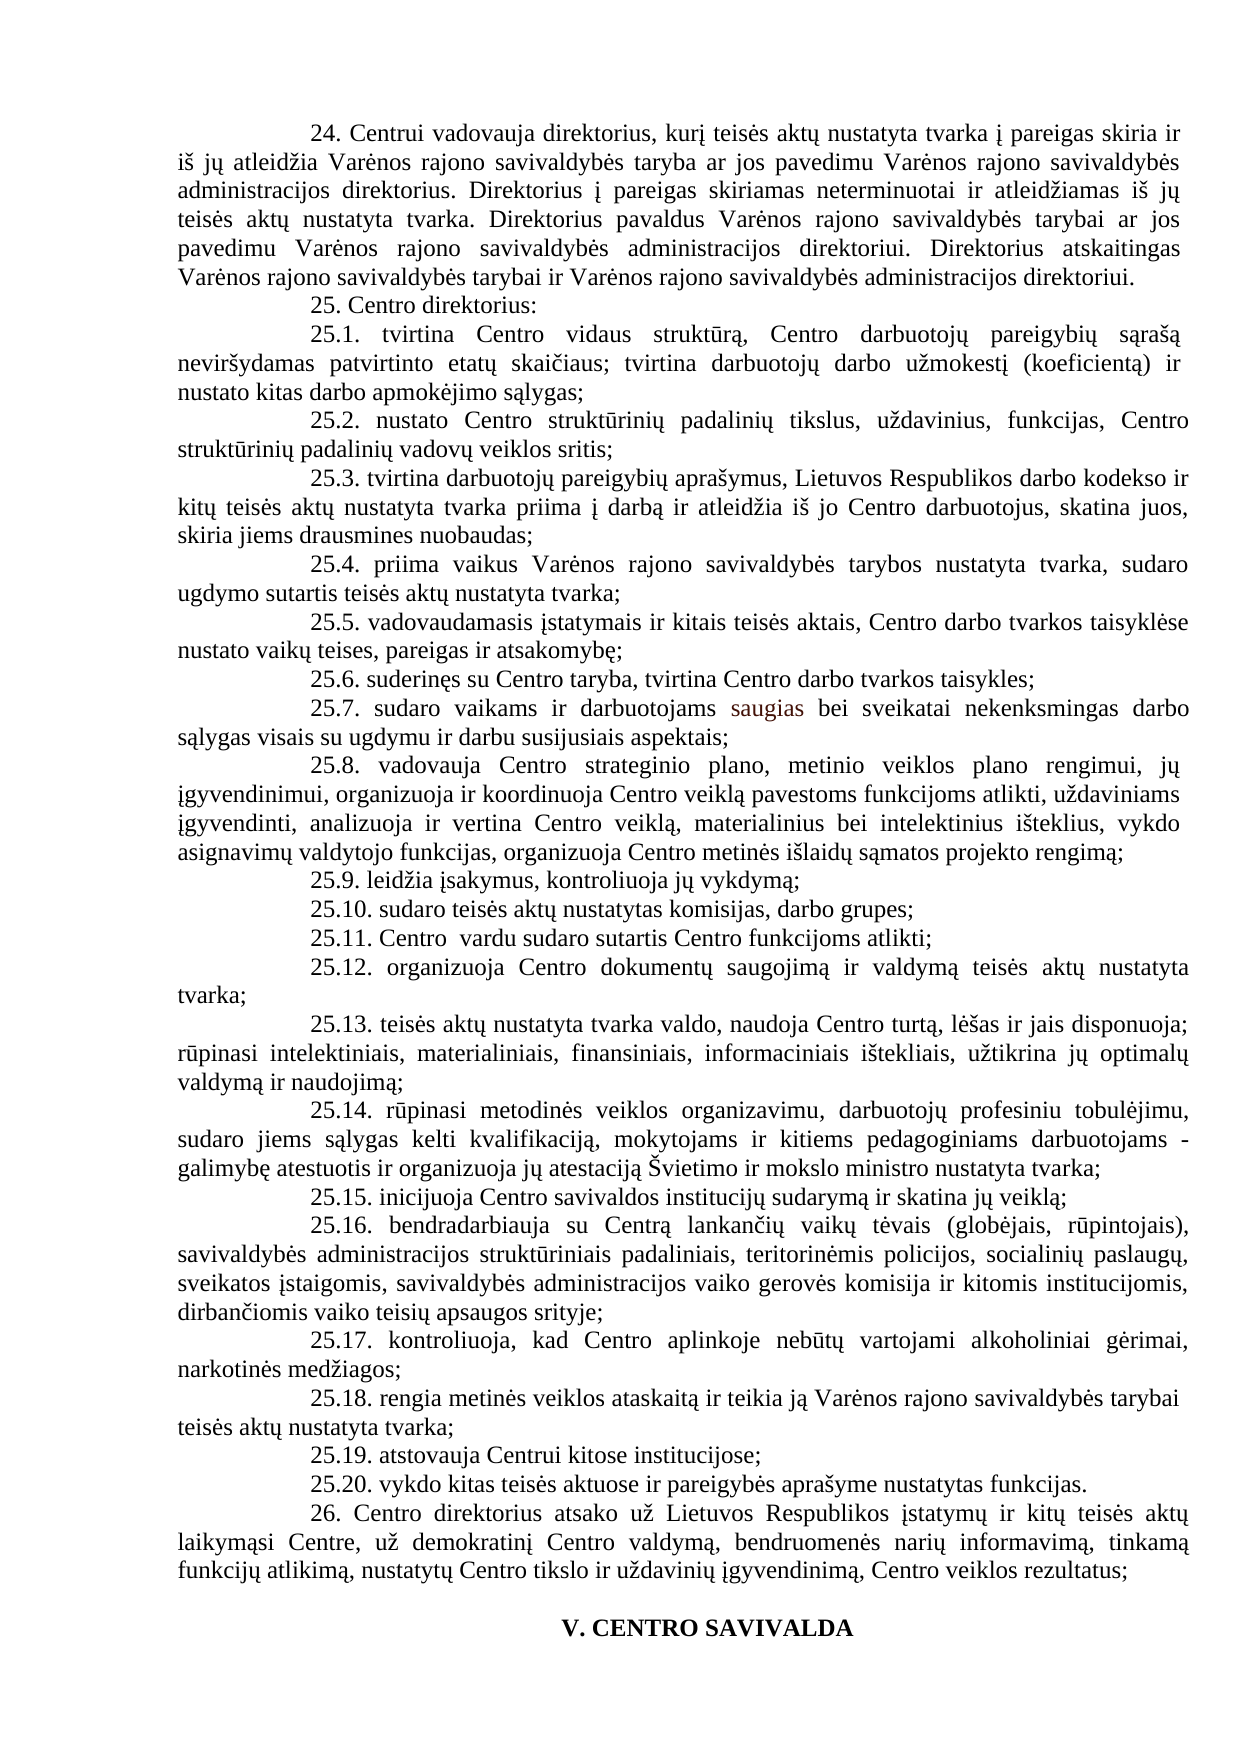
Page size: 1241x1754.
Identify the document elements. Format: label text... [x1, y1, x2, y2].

text 25.3. tvirtina darbuotojų pareigybių aprašymus, Lietuvos Respublikos darbo kodekso ir kitų teisės aktų nustatyta tvarka priima į darbą ir atleidžia iš jo Centro darbuotojus, skatina juos, skiria jiems drausmines nuobaudas; [177, 463, 1190, 549]
text 25.1. tvirtina Centro vidaus struktūrą, Centro darbuotojų pareigybių sąrašą neviršydamas patvirtinto etatų skaičiaus; tvirtina darbuotojų darbo užmokestį (koeficientą) ir nustato kitas darbo apmokėjimo sąlygas; [177, 319, 1181, 406]
text 25.15. inicijuoja Centro savivaldos institucijų sudarymą ir skatina jų veiklą; [177, 1182, 1190, 1211]
text 25.8. vadovauja Centro strateginio plano, metinio veiklos plano rengimui, jų įgyvendinimui, organizuoja ir koordinuoja Centro veiklą pavestoms funkcijoms atlikti, uždaviniams įgyvendinti, analizuoja ir vertina Centro veiklą, materialinius bei intelektinius išteklius, vykdo asignavimų valdytojo funkcijas, organizuoja Centro metinės išlaidų sąmatos projekto rengimą; [177, 751, 1181, 866]
text 25.2. nustato Centro struktūrinių padalinių tikslus, uždavinius, funkcijas, Centro struktūrinių padalinių vadovų veiklos sritis; [177, 406, 1190, 463]
text 25.5. vadovaudamasis įstatymais ir kitais teisės aktais, Centro darbo tvarkos taisyklėse nustato vaikų teises, pareigas ir atsakomybę; [177, 607, 1190, 664]
text 25.12. organizuoja Centro dokumentų saugojimą ir valdymą teisės aktų nustatyta tvarka; [177, 952, 1190, 1009]
text V. CENTRO SAVIVALDA [177, 1613, 1181, 1642]
text 25.9. leidžia įsakymus, kontroliuoja jų vykdymą; [177, 866, 1190, 894]
text 25.20. vykdo kitas teisės aktuose ir pareigybės aprašyme nustatytas funkcijas. [177, 1469, 1190, 1498]
text 24. Centrui vadovauja direktorius, kurį teisės aktų nustatyta tvarka į pareigas skiria ir iš jų atleidžia Varėnos rajono savivaldybės taryba ar jos pavedimu Varėnos rajono savivaldybės administracijos direktorius. Direktorius į pareigas skiriamas neterminuotai ir atleidžiamas iš jų teisės aktų nustatyta tvarka. Direktorius pavaldus Varėnos rajono savivaldybės tarybai ar jos pavedimu Varėnos rajono savivaldybės administracijos direktoriui. Direktorius atskaitingas Varėnos rajono savivaldybės tarybai ir Varėnos rajono savivaldybės administracijos direktoriui. [177, 118, 1181, 291]
text 25.13. teisės aktų nustatyta tvarka valdo, naudoja Centro turtą, lėšas ir jais disponuoja; rūpinasi intelektiniais, materialiniais, finansiniais, informaciniais ištekliais, užtikrina jų optimalų valdymą ir naudojimą; [177, 1009, 1190, 1096]
text 25.14. rūpinasi metodinės veiklos organizavimu, darbuotojų profesiniu tobulėjimu, sudaro jiems sąlygas kelti kvalifikaciją, mokytojams ir kitiems pedagoginiams darbuotojams - galimybę atestuotis ir organizuoja jų atestaciją Švietimo ir mokslo ministro nustatyta tvarka; [177, 1096, 1190, 1182]
text 25. Centro direktorius: [177, 291, 1190, 319]
text 25.17. kontroliuoja, kad Centro aplinkoje nebūtų vartojami alkoholiniai gėrimai, narkotinės medžiagos; [177, 1326, 1190, 1383]
text 25.11. Centro vardu sudaro sutartis Centro funkcijoms atlikti; [177, 923, 1190, 952]
text 25.19. atstovauja Centrui kitose institucijose; [177, 1441, 1190, 1469]
text 25.10. sudaro teisės aktų nustatytas komisijas, darbo grupes; [177, 894, 1181, 923]
text 26. Centro direktorius atsako už Lietuvos Respublikos įstatymų ir kitų teisės aktų laikymąsi Centre, už demokratinį Centro valdymą, bendruomenės narių informavimą, tinkamą funkcijų atlikimą, nustatytų Centro tikslo ir uždavinių įgyvendinimą, Centro veiklos rezultatus; [177, 1498, 1190, 1584]
text 25.6. suderinęs su Centro taryba, tvirtina Centro darbo tvarkos taisykles; [177, 664, 1190, 693]
text 25.16. bendradarbiauja su Centrą lankančių vaikų tėvais (globėjais, rūpintojais), savivaldybės administracijos struktūriniais padaliniais, teritorinėmis policijos, socialinių paslaugų, sveikatos įstaigomis, savivaldybės administracijos vaiko gerovės komisija ir kitomis institucijomis, dirbančiomis vaiko teisių apsaugos srityje; [177, 1211, 1190, 1326]
text 25.7. sudaro vaikams ir darbuotojams saugias bei sveikatai nekenksmingas darbo sąlygas visais su ugdymu ir darbu susijusiais aspektais; [177, 693, 1190, 751]
text 25.18. rengia metinės veiklos ataskaitą ir teikia ją Varėnos rajono savivaldybės tarybai teisės aktų nustatyta tvarka; [177, 1383, 1181, 1441]
text 25.4. priima vaikus Varėnos rajono savivaldybės tarybos nustatyta tvarka, sudaro ugdymo sutartis teisės aktų nustatyta tvarka; [177, 549, 1190, 607]
